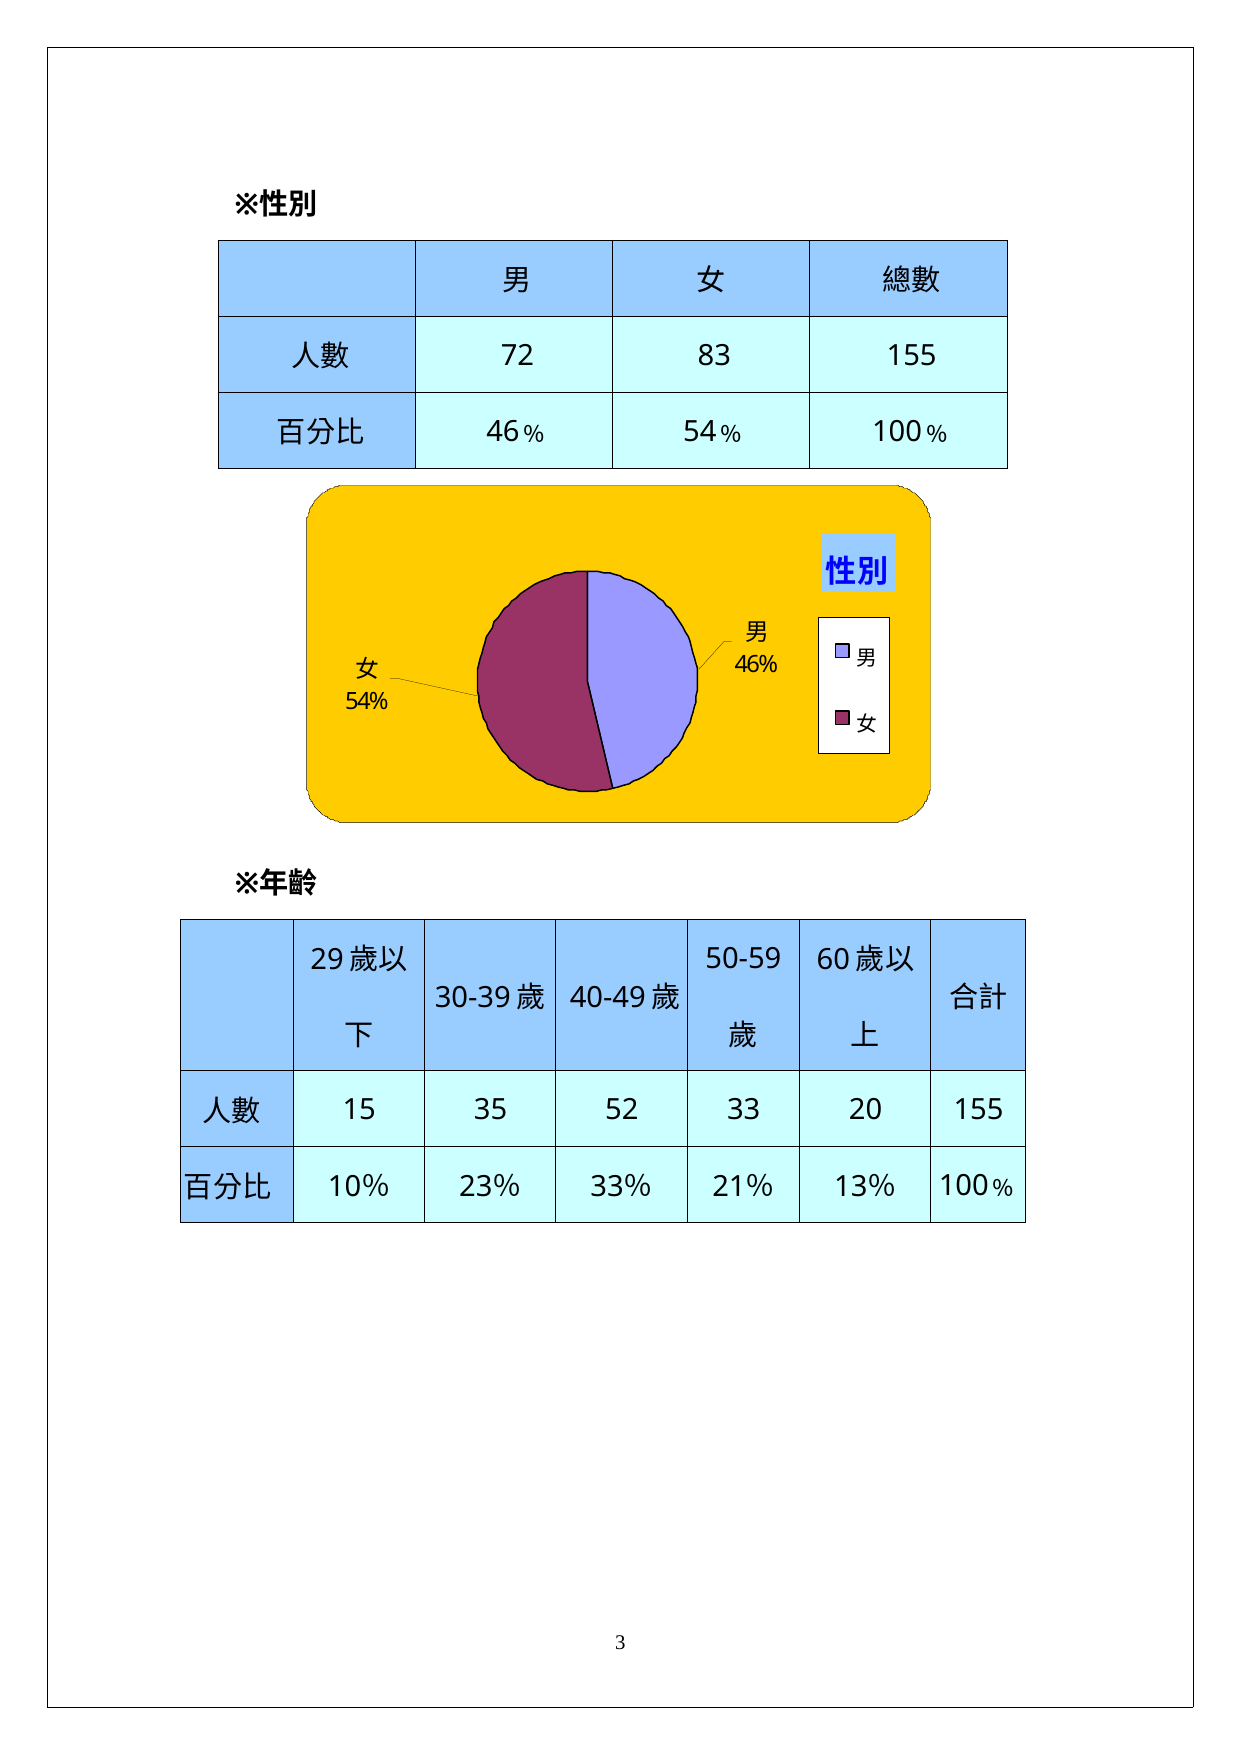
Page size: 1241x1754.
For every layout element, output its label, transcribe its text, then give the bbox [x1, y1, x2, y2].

table_cell 155 [931, 1071, 1025, 1146]
table_cell 100﹪ [810, 393, 1007, 468]
table_cell 46﹪ [416, 393, 612, 468]
table_cell 13％ [800, 1147, 930, 1222]
table_header 60歲以上 [800, 920, 930, 1070]
table_header 50-59歲 [688, 920, 799, 1070]
table_cell 23％ [425, 1147, 555, 1222]
table_cell 100﹪ [931, 1147, 1025, 1222]
text ※年齡 [234, 844, 1056, 919]
table_header 女 [613, 241, 809, 316]
table_cell 33％ [556, 1147, 687, 1222]
table_cell 20 [800, 1071, 930, 1146]
table_cell 54﹪ [613, 393, 809, 468]
table_cell 百分比 [219, 393, 415, 468]
table_header [219, 241, 415, 316]
table_header 30-39歲 [425, 920, 555, 1070]
table_cell 21％ [688, 1147, 799, 1222]
table_header [181, 920, 293, 1070]
table_cell 百分比 [181, 1147, 293, 1222]
table_header 29歲以下 [294, 920, 424, 1070]
text ※性別 [234, 164, 1056, 239]
table_header 男 [416, 241, 612, 316]
table_cell 83 [613, 317, 809, 392]
table_cell 72 [416, 317, 612, 392]
table_header 合計 [931, 920, 1025, 1070]
table_cell 52 [556, 1071, 687, 1146]
table_cell 10％ [294, 1147, 424, 1222]
table_cell 35 [425, 1071, 555, 1146]
table_cell 15 [294, 1071, 424, 1146]
table_header 40-49歲 [556, 920, 687, 1070]
table_header 總數 [810, 241, 1007, 316]
table_cell 人數 [219, 317, 415, 392]
table_cell 155 [810, 317, 1007, 392]
table_cell 人數 [181, 1071, 293, 1146]
table_cell 33 [688, 1071, 799, 1146]
